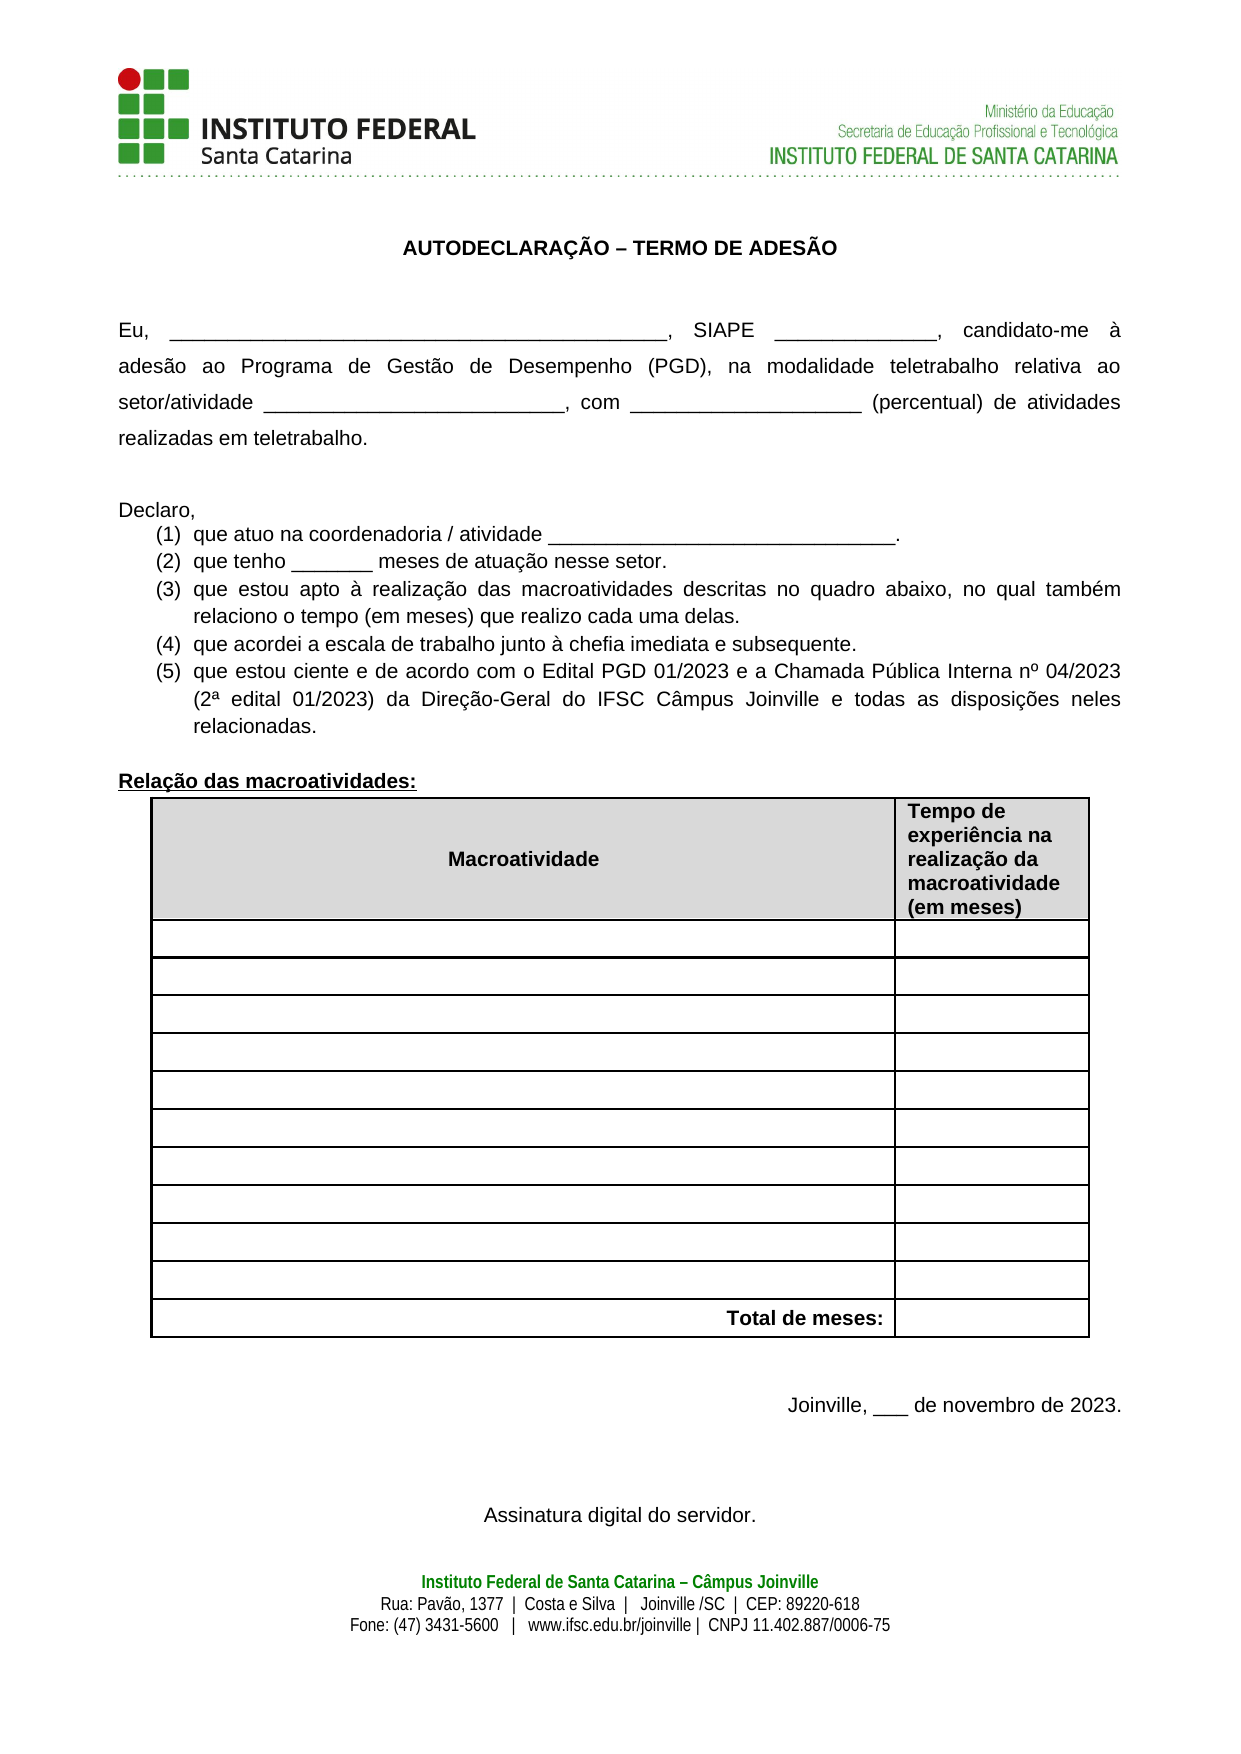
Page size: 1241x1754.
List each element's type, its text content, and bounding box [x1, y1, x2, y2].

text Eu, ___________________________________________, SIAPE ______________, candidato-me à adesão ao Programa de Gestão de Desempenho (PGD), na modalidade teletrabalho relativa ao setor/atividade __________________________, com ____________________ (percentual) de atividades realizadas em teletrabalho. [118, 318, 1122, 450]
list que atuo na coordenadoria / atividade ______________________________. [156, 522, 1122, 546]
text AUTODECLARAÇÃO – TERMO DE ADESÃO [118, 236, 1122, 259]
table_cell [153, 1186, 894, 1222]
table_cell [153, 959, 894, 994]
table_cell [153, 1262, 894, 1298]
table_cell [896, 921, 1088, 956]
list que estou apto à realização das macroatividades descritas no quadro abaixo, no qual também relaciono o tempo (em meses) que realizo cada uma delas. [156, 577, 1122, 628]
list que acordei a escala de trabalho junto à chefia imediata e subsequente. [156, 632, 1122, 656]
table_cell [896, 1300, 1088, 1336]
table_cell [896, 1262, 1088, 1298]
text Declaro, [118, 498, 1122, 522]
table_cell [153, 1110, 894, 1146]
list que tenho _______ meses de atuação nesse setor. [156, 549, 1122, 573]
table_cell [896, 1186, 1088, 1222]
text Assinatura digital do servidor. [118, 1503, 1122, 1527]
table_header Tempo de experiência na realização da macroatividade (em meses) [896, 799, 1088, 918]
table_cell [896, 959, 1088, 994]
text Relação das macroatividades: [118, 769, 1122, 793]
list que estou ciente e de acordo com o Edital PGD 01/2023 e a Chamada Pública Interna nº 04/2023 (2ª edital 01/2023) da Direção-Geral do IFSC Câmpus Joinville e todas as disposições neles relacionadas. [156, 659, 1122, 738]
table_cell Total de meses: [153, 1300, 894, 1336]
table_cell [153, 1148, 894, 1184]
table_cell [896, 1224, 1088, 1260]
table_cell [896, 996, 1088, 1032]
text Joinville, ___ de novembro de 2023. [118, 1393, 1122, 1417]
table_cell [153, 1034, 894, 1070]
table_cell [153, 1224, 894, 1260]
table_cell [153, 921, 894, 956]
table_cell [896, 1148, 1088, 1184]
table_header Macroatividade [153, 799, 894, 918]
table_cell [896, 1110, 1088, 1146]
table_cell [896, 1072, 1088, 1108]
table_cell [153, 996, 894, 1032]
table_cell [896, 1034, 1088, 1070]
table_cell [153, 1072, 894, 1108]
picture [118, 68, 1123, 177]
